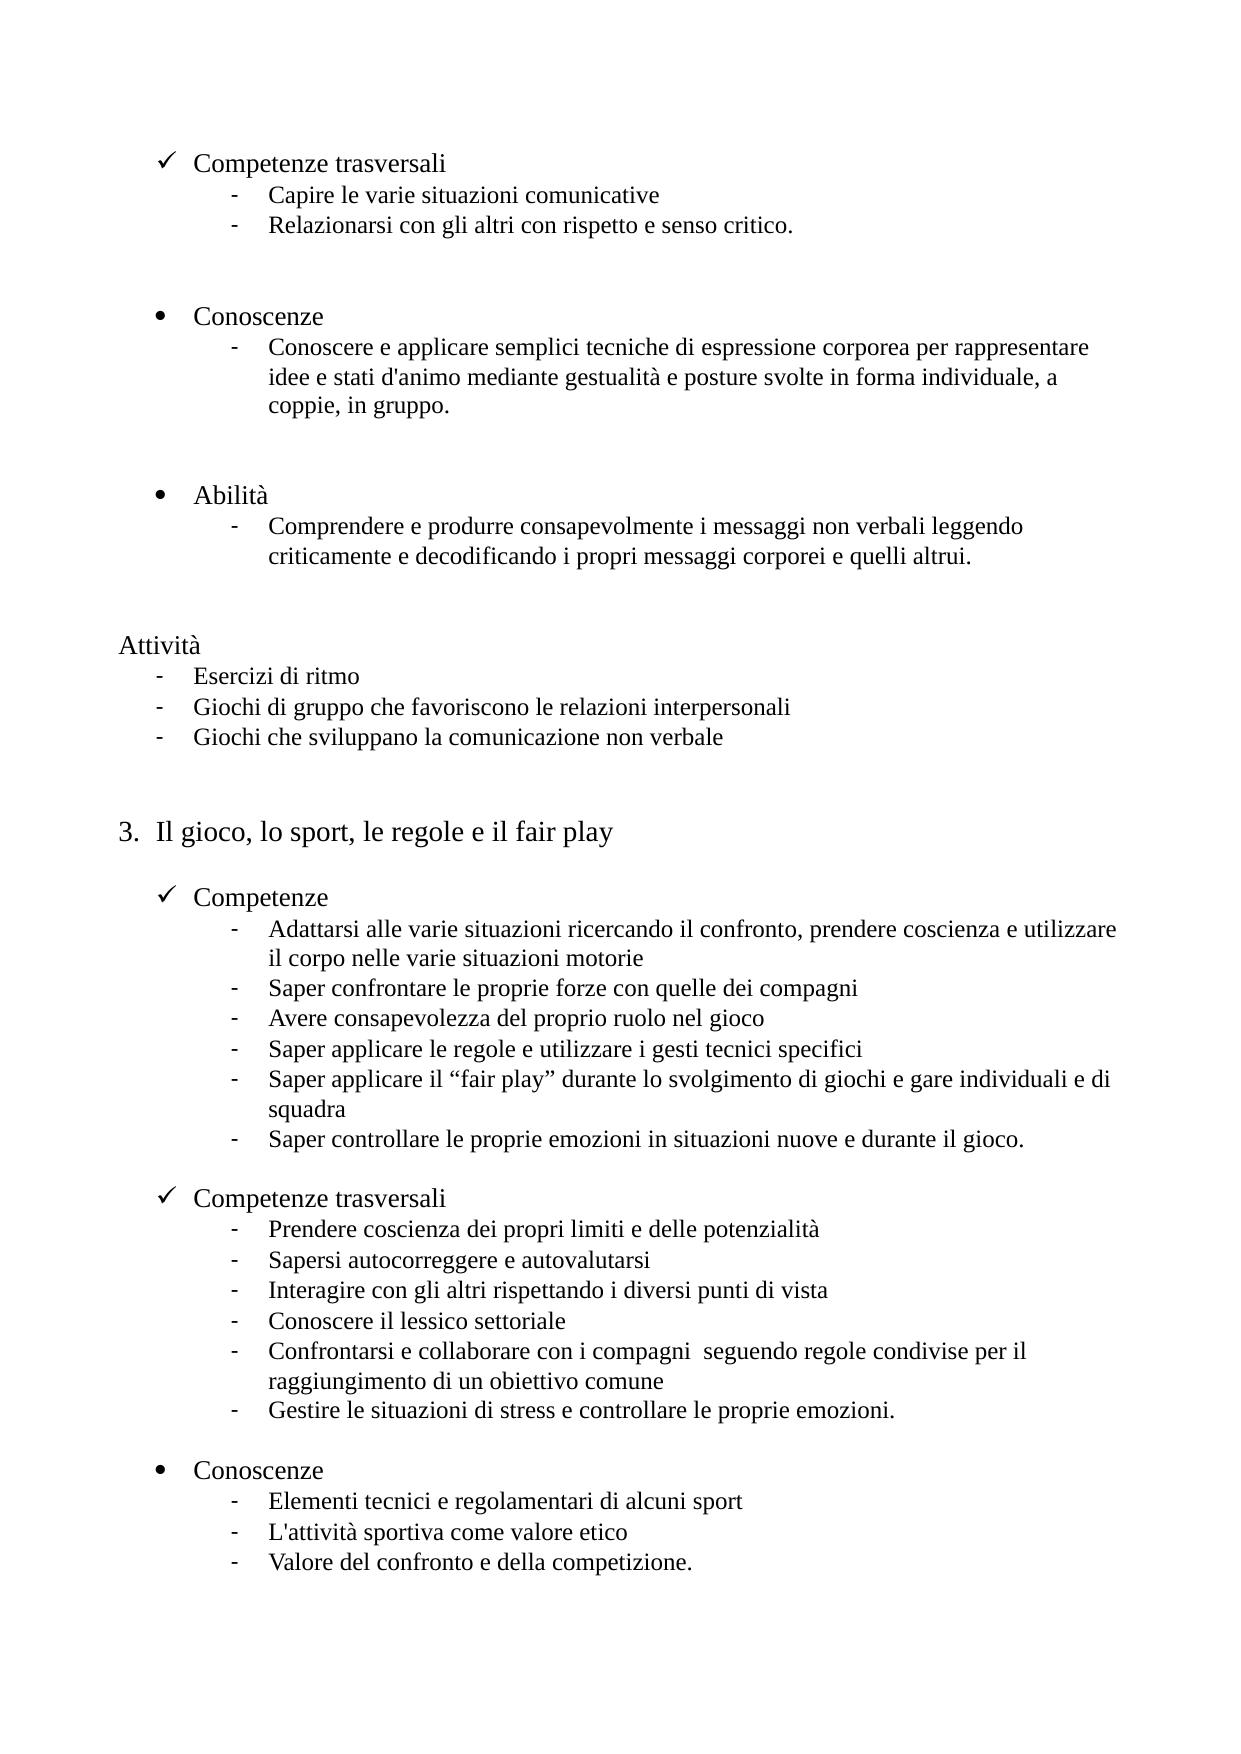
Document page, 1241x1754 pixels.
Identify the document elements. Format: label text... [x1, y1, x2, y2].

list Sapersi autocorreggere e autovalutarsi [231, 1244, 1122, 1274]
list Conoscenze [156, 1454, 1122, 1485]
list Il gioco, lo sport, le regole e il fair play [118, 814, 1122, 848]
list Competenze [156, 881, 1122, 913]
list Saper controllare le proprie emozioni in situazioni nuove e durante il gioco. [231, 1123, 1122, 1153]
list Esercizi di ritmo [156, 661, 1122, 691]
list Saper applicare il “fair play” durante lo svolgimento di giochi e gare individuali e di squadra [231, 1063, 1122, 1123]
list Abilità [156, 479, 1122, 510]
list Valore del confronto e della competizione. [231, 1546, 1122, 1577]
list Adattarsi alle varie situazioni ricercando il confronto, prendere coscienza e utilizzare il corpo nelle varie situazioni motorie [231, 913, 1122, 972]
list Capire le varie situazioni comunicative [231, 179, 1122, 209]
list Interagire con gli altri rispettando i diversi punti di vista [231, 1274, 1122, 1305]
list Saper applicare le regole e utilizzare i gesti tecnici specifici [231, 1033, 1122, 1063]
list Avere consapevolezza del proprio ruolo nel gioco [231, 1002, 1122, 1033]
list Conoscenze [156, 300, 1122, 331]
list Relazionarsi con gli altri con rispetto e senso critico. [231, 209, 1122, 240]
list Conoscere e applicare semplici tecniche di espressione corporea per rappresentare idee e stati d'animo mediante gestualità e posture svolte in forma individuale, a coppie, in gruppo. [231, 331, 1122, 419]
list Elementi tecnici e regolamentari di alcuni sport [231, 1485, 1122, 1516]
list Gestire le situazioni di stress e controllare le proprie emozioni. [231, 1395, 1122, 1425]
text Attività [118, 629, 1122, 661]
list Saper confrontare le proprie forze con quelle dei compagni [231, 972, 1122, 1002]
list Giochi di gruppo che favoriscono le relazioni interpersonali [156, 691, 1122, 722]
list Prendere coscienza dei propri limiti e delle potenzialità [231, 1213, 1122, 1244]
list Giochi che sviluppano la comunicazione non verbale [156, 722, 1122, 752]
list Confrontarsi e collaborare con i compagni seguendo regole condivise per il raggiungimento di un obiettivo comune [231, 1335, 1122, 1395]
list Competenze trasversali [156, 148, 1122, 179]
list Comprendere e produrre consapevolmente i messaggi non verbali leggendo criticamente e decodificando i propri messaggi corporei e quelli altrui. [231, 510, 1122, 569]
list Conoscere il lessico settoriale [231, 1305, 1122, 1335]
list Competenze trasversali [156, 1182, 1122, 1213]
list L'attività sportiva come valore etico [231, 1516, 1122, 1546]
